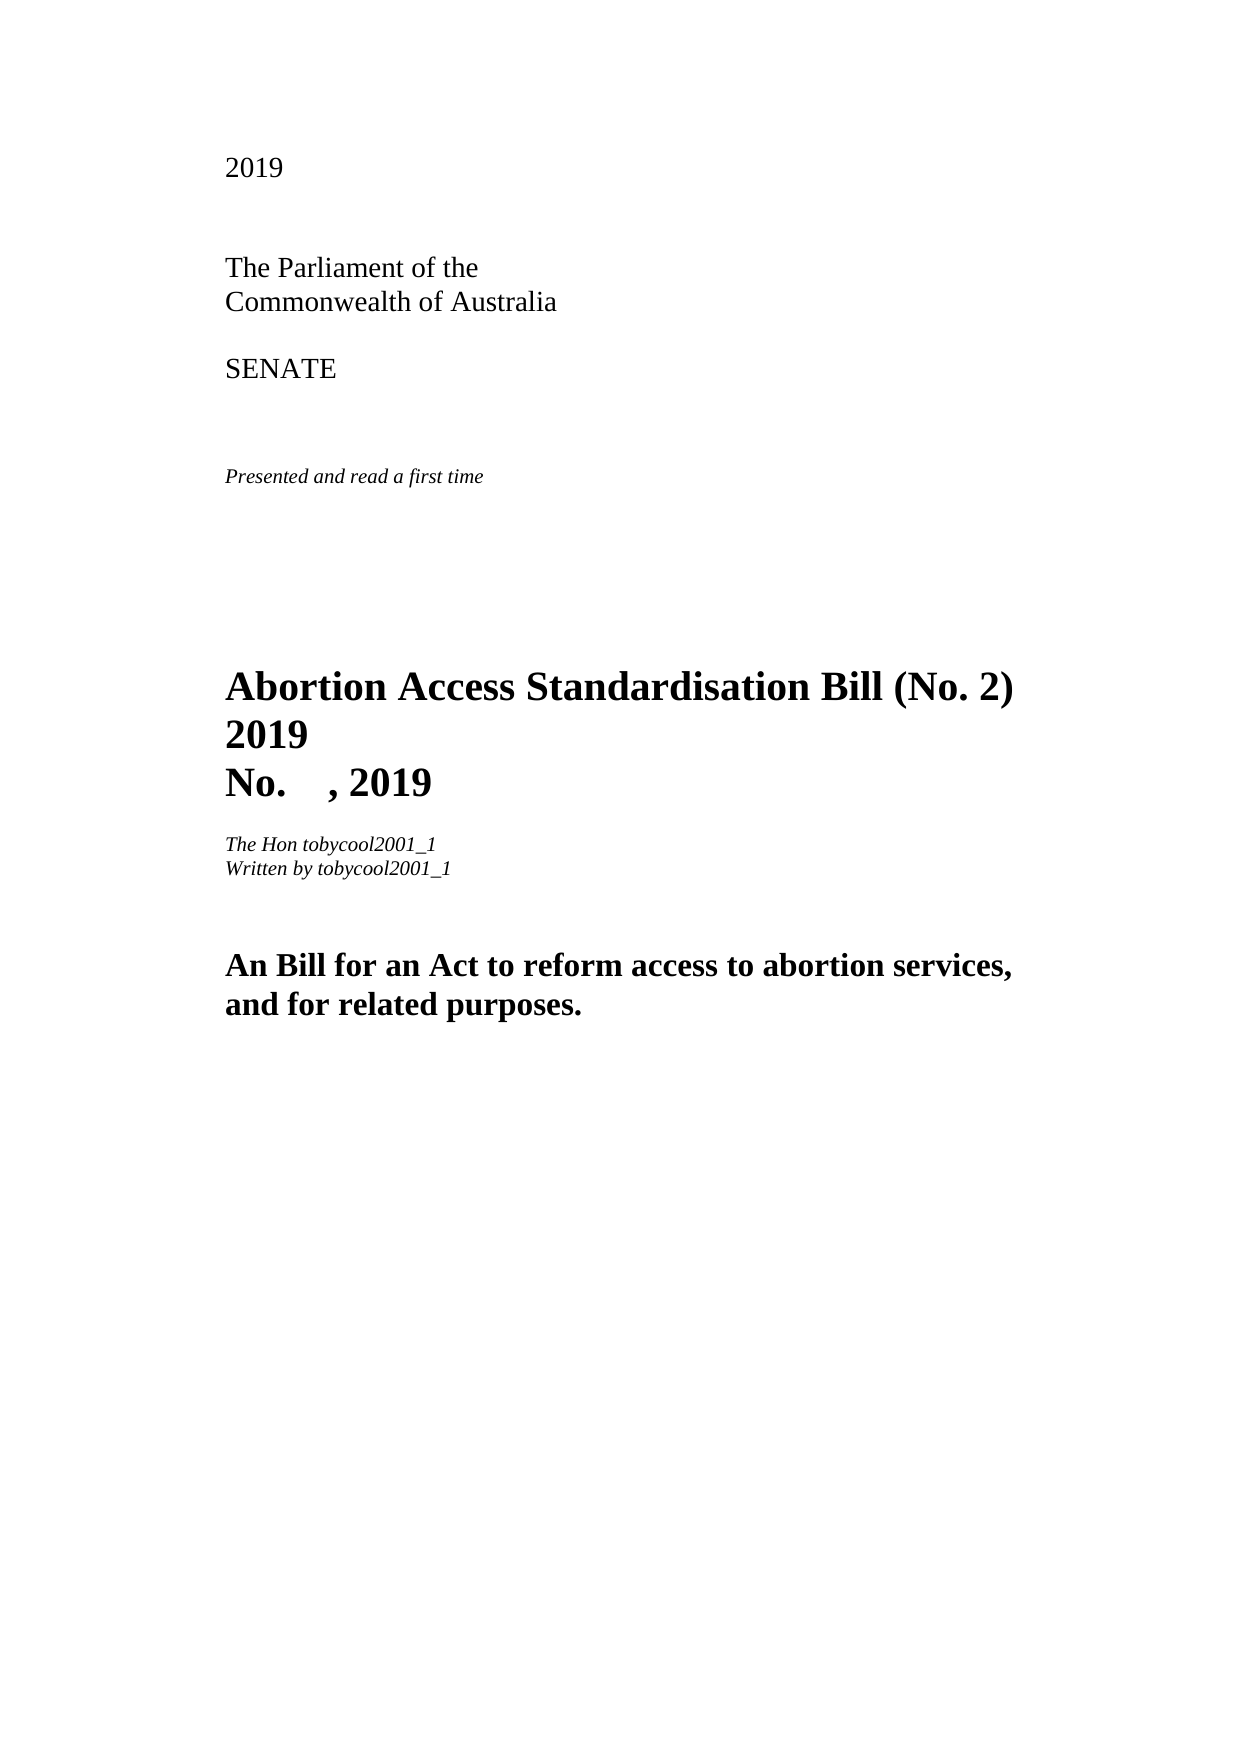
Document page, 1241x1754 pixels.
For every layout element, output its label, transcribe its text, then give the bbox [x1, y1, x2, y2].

text Abortion Access Standardisation Bill (No. 2) 2019 [225, 662, 1016, 758]
text Written by tobycool2001_1 [225, 856, 1016, 880]
text 2019 [225, 150, 1016, 183]
text SENATE [225, 351, 1016, 385]
text An Bill for an Act to reform access to abortion services, and for related purposes. [225, 946, 1015, 1022]
text The Hon tobycool2001_1 [225, 832, 1016, 856]
text No. , 2019 [225, 758, 1016, 806]
text The Parliament of the [225, 251, 1016, 284]
text Commonwealth of Australia [225, 284, 1016, 318]
text Presented and read a first time [225, 464, 1015, 488]
